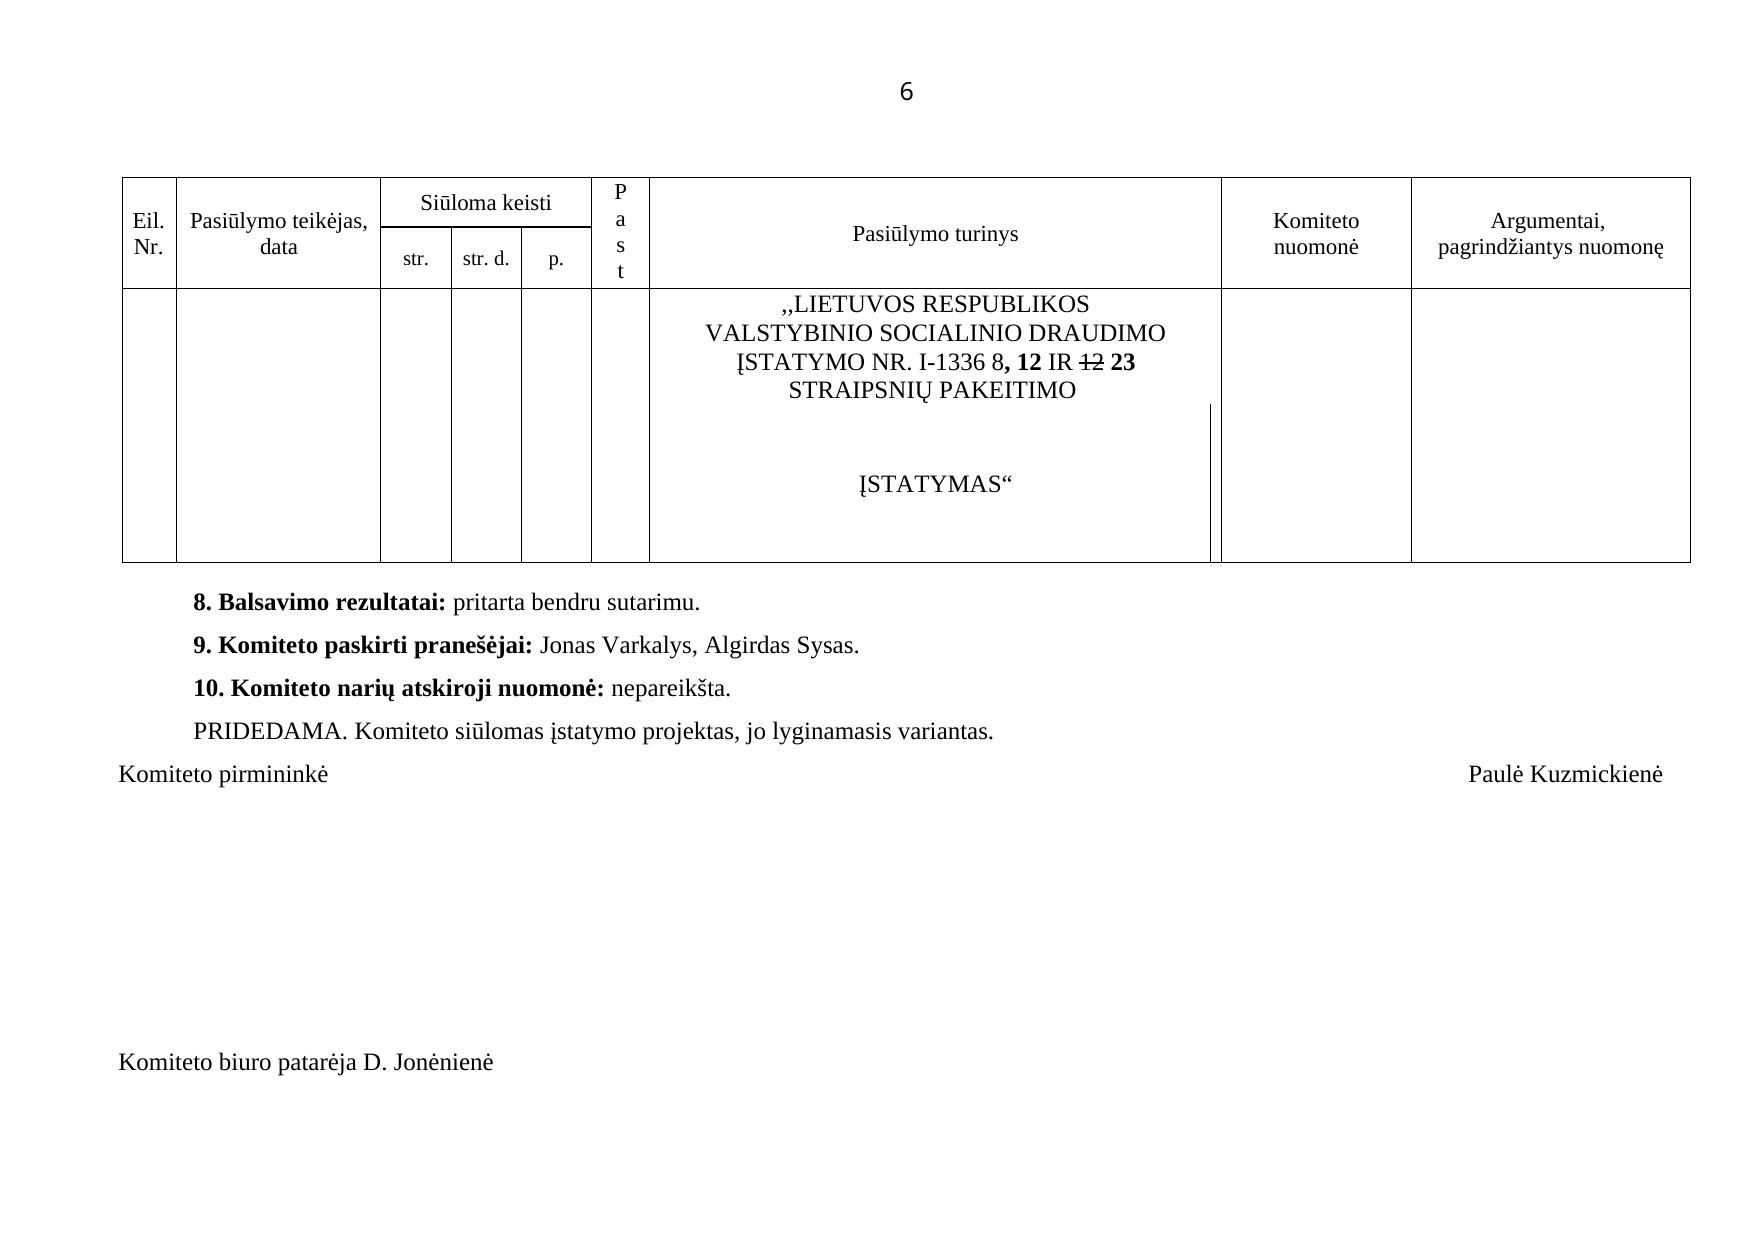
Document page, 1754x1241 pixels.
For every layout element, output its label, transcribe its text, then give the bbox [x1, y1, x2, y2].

table_cell [123, 289, 176, 562]
table_header Eil. Nr. [123, 178, 176, 288]
table_cell [177, 289, 380, 562]
table_header Pastabos [592, 178, 649, 288]
table_header Siūloma keisti [381, 178, 591, 226]
table_cell [1222, 289, 1411, 562]
table_cell p. [522, 228, 591, 288]
text PRIDEDAMA. Komiteto siūlomas įstatymo projektas, jo lyginamasis variantas. [118, 716, 1695, 745]
table_cell [1412, 289, 1690, 562]
text Komiteto biuro patarėja D. Jonėnienė [118, 1047, 1695, 1076]
table_cell [381, 289, 451, 562]
text 10. Komiteto narių atskiroji nuomonė: nepareikšta. [118, 673, 1695, 702]
table_cell str. [381, 228, 451, 288]
text Komiteto pirmininkė Paulė Kuzmickienė [118, 759, 1695, 788]
table_header Argumentai, pagrindžiantys nuomonę [1412, 178, 1690, 288]
table_header Pasiūlymo turinys [650, 178, 1221, 288]
text 9. Komiteto paskirti pranešėjai: Jonas Varkalys, Algirdas Sysas. [118, 630, 1695, 659]
table_cell I [592, 289, 649, 562]
text 8. Balsavimo rezultatai: pritarta bendru sutarimu. [118, 587, 1695, 616]
table_header Komiteto nuomonė [1222, 178, 1411, 288]
table_cell [522, 289, 591, 562]
table_header Pasiūlymo teikėjas, data [177, 178, 380, 288]
table_cell [452, 289, 521, 562]
table_cell str. d. [452, 228, 521, 288]
table_cell ,,LIETUVOS RESPUBLIKOS VALSTYBINIO SOCIALINIO DRAUDIMO ĮSTATYMO NR. I-1336 8, 12 ir 12 23 stRAIPSNIŲ PAKEITIMO ĮSTATYMAS“ [650, 289, 1221, 562]
